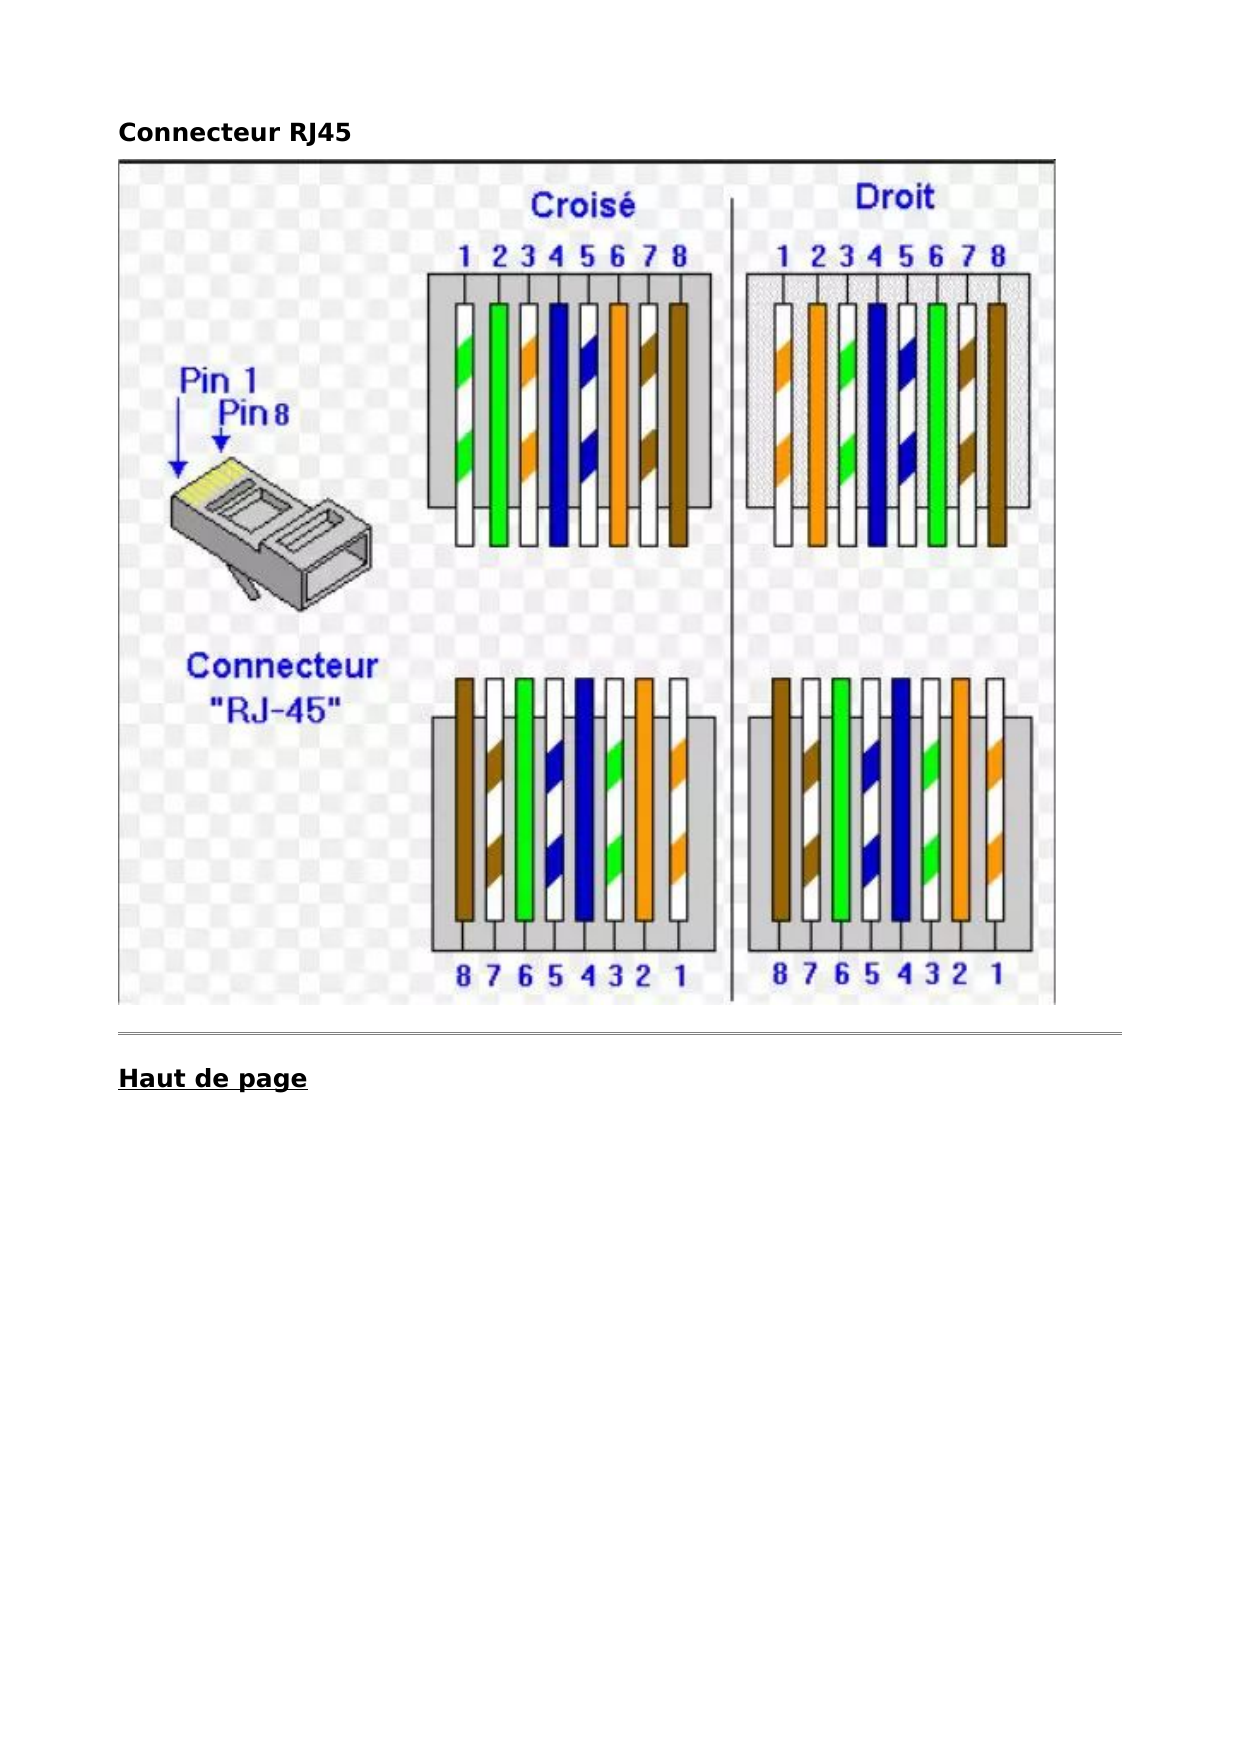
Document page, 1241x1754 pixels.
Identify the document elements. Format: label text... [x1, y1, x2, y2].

subtitle Connecteur RJ45 [118, 118, 1122, 147]
text Haut de page [118, 1064, 1122, 1093]
picture [118, 159, 1056, 1005]
